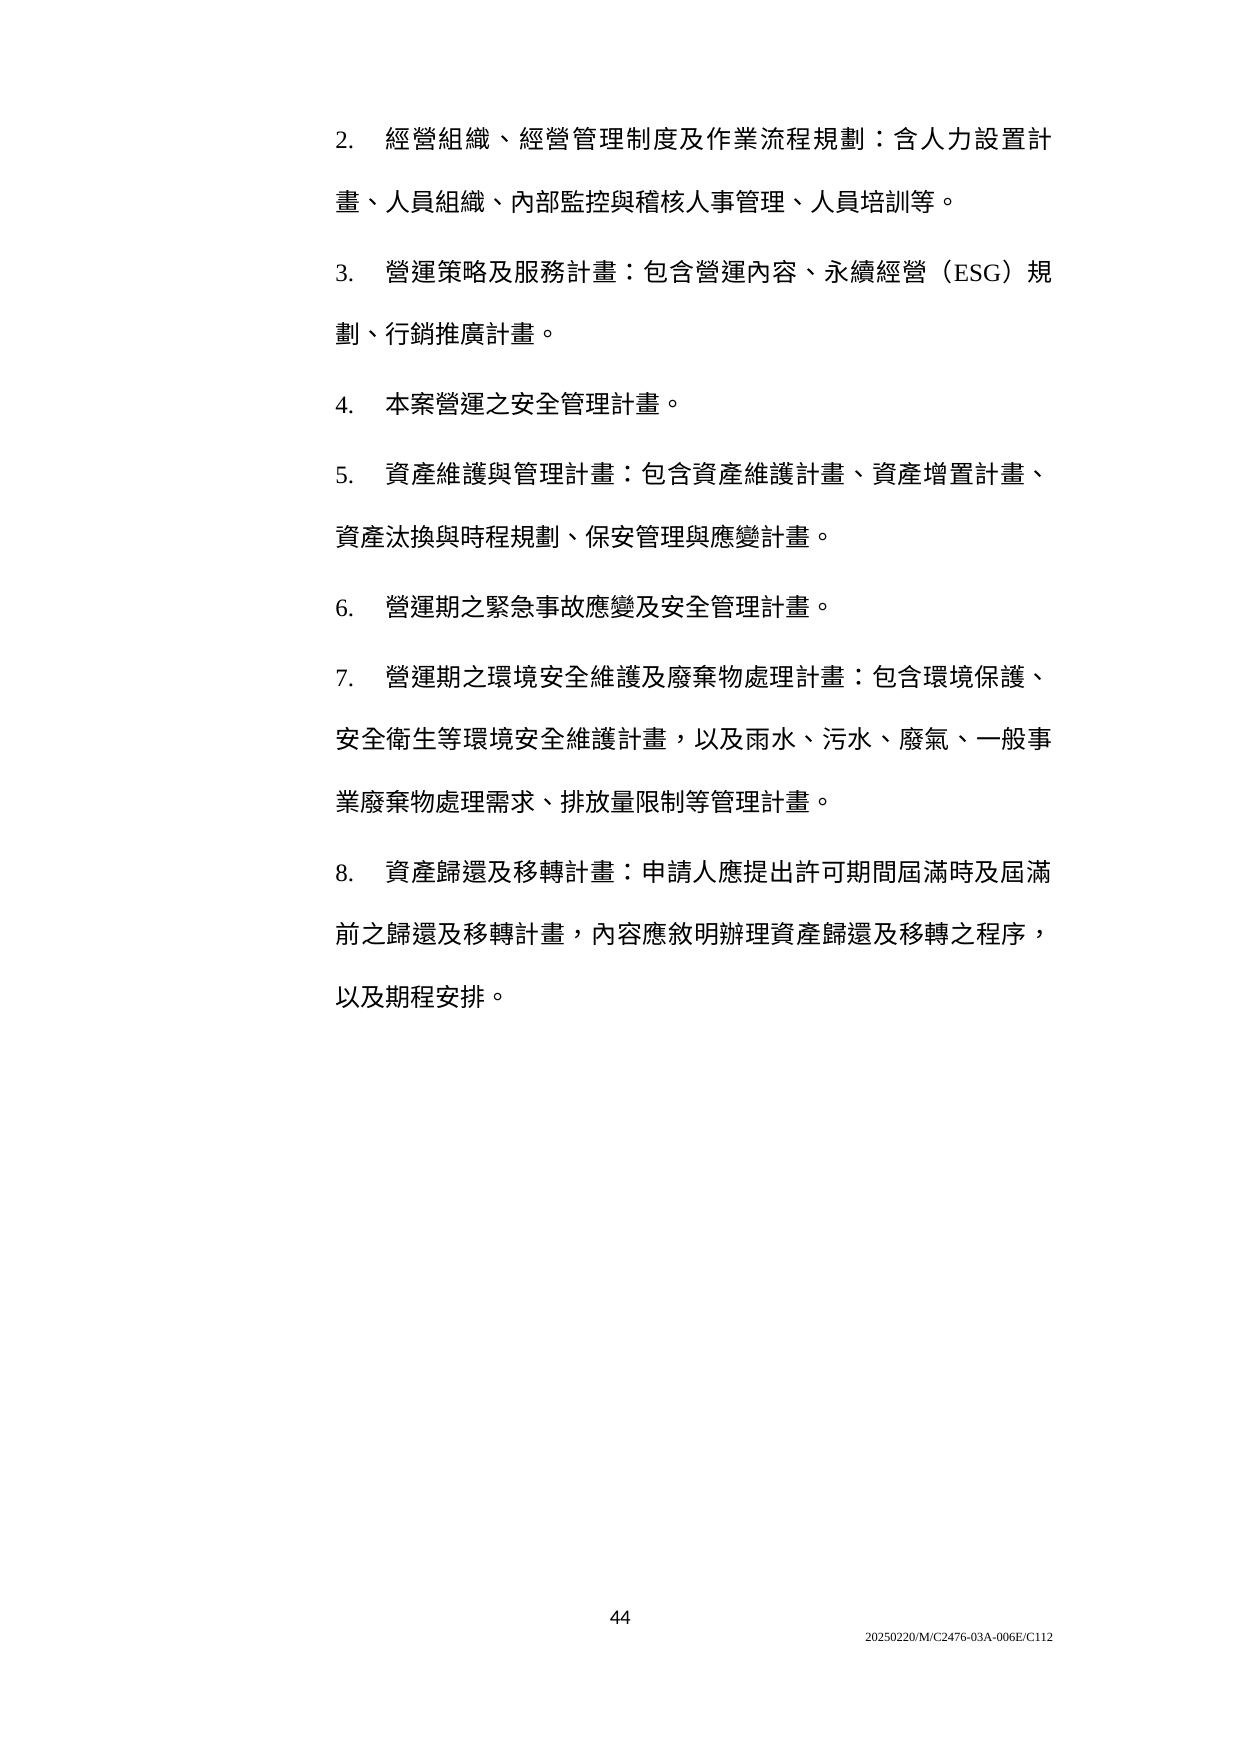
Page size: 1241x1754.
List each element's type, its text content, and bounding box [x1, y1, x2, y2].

list 經營組織、經營管理制度及作業流程規劃：含人力設置計畫、人員組織、內部監控與稽核人事管理、人員培訓等。 [335, 96, 1053, 221]
list 資產維護與管理計畫：包含資產維護計畫、資產增置計畫、資產汰換與時程規劃、保安管理與應變計畫。 [335, 431, 1053, 556]
list 營運期之環境安全維護及廢棄物處理計畫：包含環境保護、安全衛生等環境安全維護計畫，以及雨水、污水、廢氣、一般事業廢棄物處理需求、排放量限制等管理計畫。 [335, 634, 1053, 821]
list 營運策略及服務計畫：包含營運內容、永續經營（ESG）規劃、行銷推廣計畫。 [335, 229, 1053, 354]
list 本案營運之安全管理計畫。 [335, 361, 1053, 424]
list 資產歸還及移轉計畫：申請人應提出許可期間屆滿時及屆滿前之歸還及移轉計畫，內容應敘明辦理資產歸還及移轉之程序，以及期程安排。 [335, 829, 1053, 1016]
list 營運期之緊急事故應變及安全管理計畫。 [335, 564, 1053, 626]
